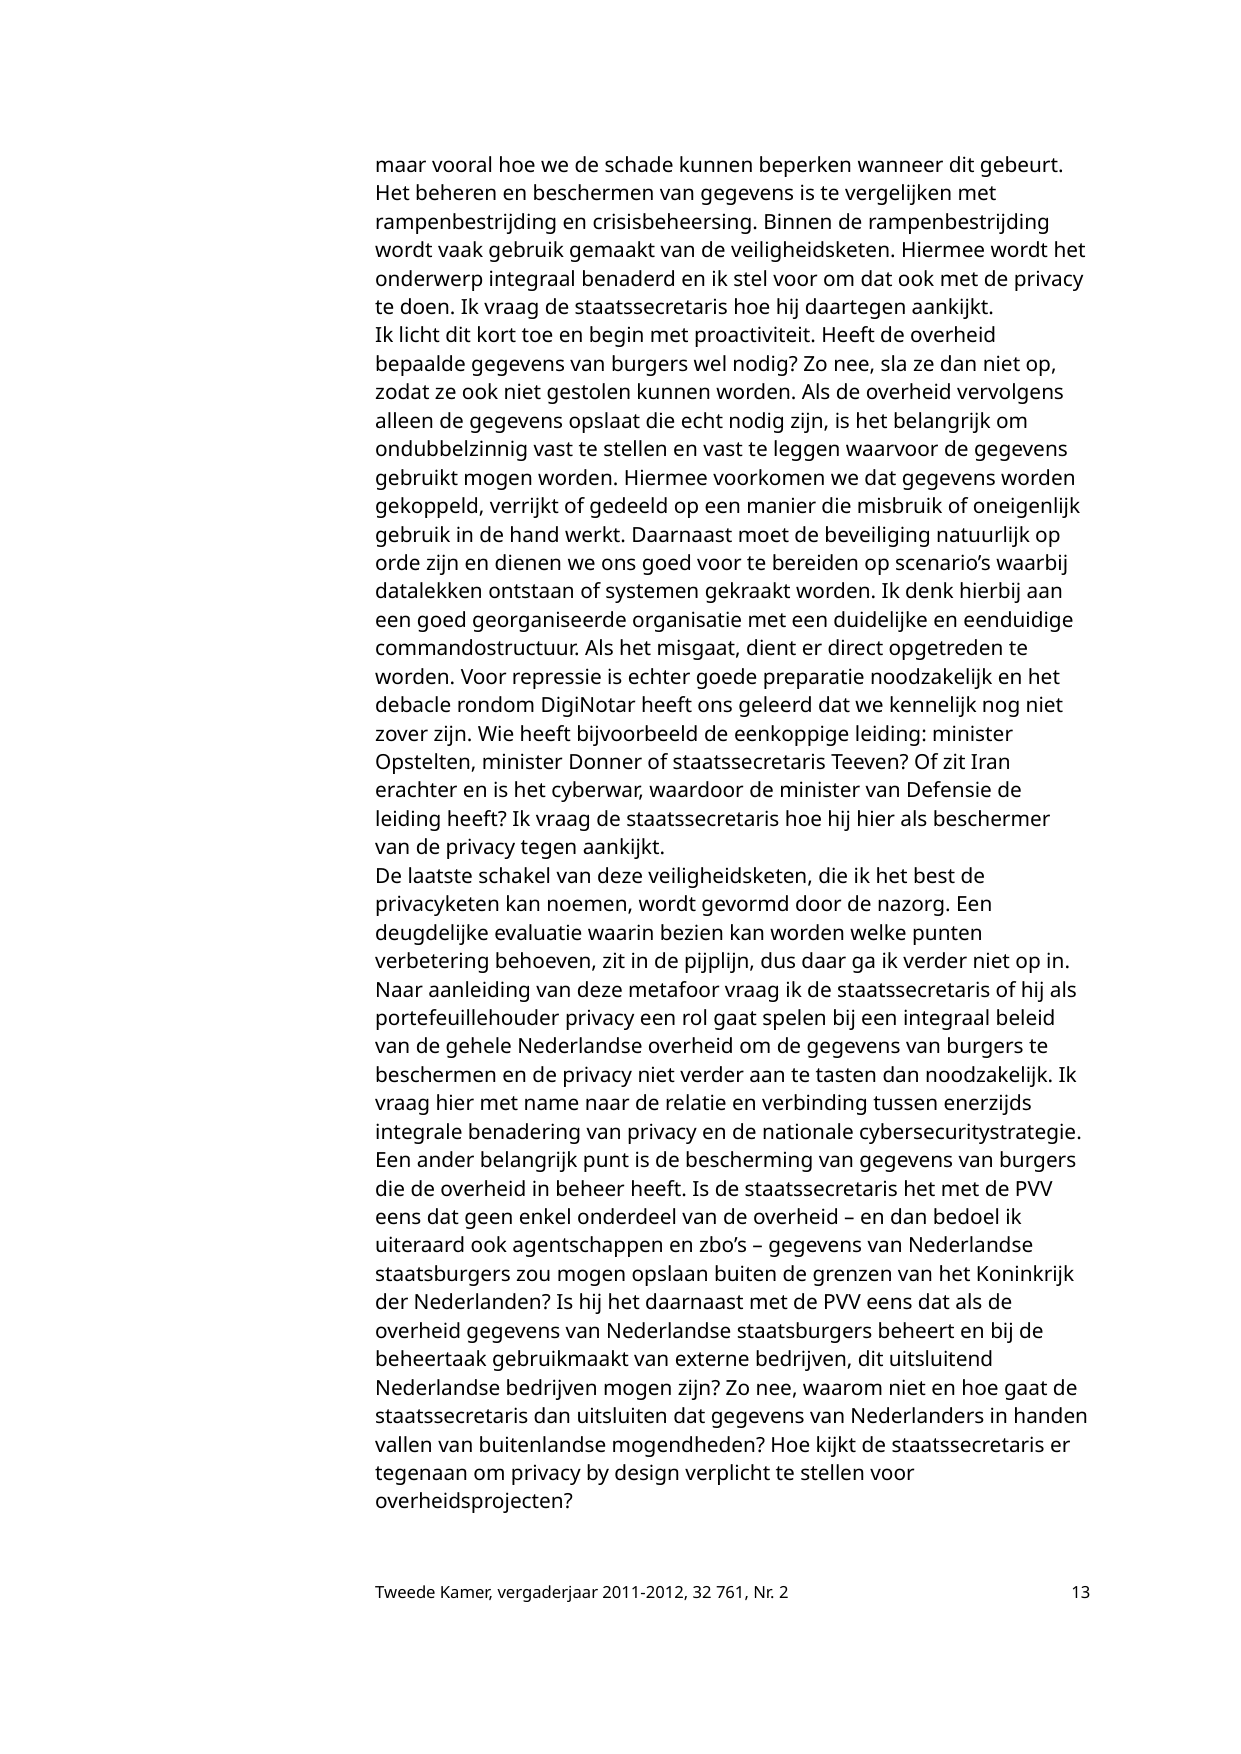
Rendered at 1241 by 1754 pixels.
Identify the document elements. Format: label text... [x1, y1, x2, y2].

text maar vooral hoe we de schade kunnen beperken wanneer dit gebeurt. Het beheren en beschermen van gegevens is te vergelijken met rampenbestrijding en crisisbeheersing. Binnen de rampenbestrijding wordt vaak gebruik gemaakt van de veiligheidsketen. Hiermee wordt het onderwerp integraal benaderd en ik stel voor om dat ook met de privacy te doen. Ik vraag de staatssecretaris hoe hij daartegen aankijkt. [375, 150, 1090, 321]
text Een ander belangrijk punt is de bescherming van gegevens van burgers die de overheid in beheer heeft. Is de staatssecretaris het met de PVV eens dat geen enkel onderdeel van de overheid – en dan bedoel ik uiteraard ook agentschappen en zbo’s – gegevens van Nederlandse staatsburgers zou mogen opslaan buiten de grenzen van het Koninkrijk der Nederlanden? Is hij het daarnaast met de PVV eens dat als de overheid gegevens van Nederlandse staatsburgers beheert en bij de beheertaak gebruikmaakt van externe bedrijven, dit uitsluitend Nederlandse bedrijven mogen zijn? Zo nee, waarom niet en hoe gaat de staatssecretaris dan uitsluiten dat gegevens van Nederlanders in handen vallen van buitenlandse mogendheden? Hoe kijkt de staatssecretaris er tegenaan om privacy by design verplicht te stellen voor overheidsprojecten? [375, 1145, 1090, 1515]
text De laatste schakel van deze veiligheidsketen, die ik het best de privacyketen kan noemen, wordt gevormd door de nazorg. Een deugdelijke evaluatie waarin bezien kan worden welke punten verbetering behoeven, zit in de pijplijn, dus daar ga ik verder niet op in. [375, 861, 1090, 975]
text Naar aanleiding van deze metafoor vraag ik de staatssecretaris of hij als portefeuillehouder privacy een rol gaat spelen bij een integraal beleid van de gehele Nederlandse overheid om de gegevens van burgers te beschermen en de privacy niet verder aan te tasten dan noodzakelijk. Ik vraag hier met name naar de relatie en verbinding tussen enerzijds integrale benadering van privacy en de nationale cybersecuritystrategie. [375, 975, 1090, 1145]
text Ik licht dit kort toe en begin met proactiviteit. Heeft de overheid bepaalde gegevens van burgers wel nodig? Zo nee, sla ze dan niet op, zodat ze ook niet gestolen kunnen worden. Als de overheid vervolgens alleen de gegevens opslaat die echt nodig zijn, is het belangrijk om ondubbelzinnig vast te stellen en vast te leggen waarvoor de gegevens gebruikt mogen worden. Hiermee voorkomen we dat gegevens worden gekoppeld, verrijkt of gedeeld op een manier die misbruik of oneigenlijk gebruik in de hand werkt. Daarnaast moet de beveiliging natuurlijk op orde zijn en dienen we ons goed voor te bereiden op scenario’s waarbij datalekken ontstaan of systemen gekraakt worden. Ik denk hierbij aan een goed georganiseerde organisatie met een duidelijke en eenduidige commandostructuur. Als het misgaat, dient er direct opgetreden te worden. Voor repressie is echter goede preparatie noodzakelijk en het debacle rondom DigiNotar heeft ons geleerd dat we kennelijk nog niet zover zijn. Wie heeft bijvoorbeeld de eenkoppige leiding: minister Opstelten, minister Donner of staatssecretaris Teeven? Of zit Iran erachter en is het cyberwar, waardoor de minister van Defensie de leiding heeft? Ik vraag de staatssecretaris hoe hij hier als beschermer van de privacy tegen aankijkt. [375, 321, 1090, 861]
